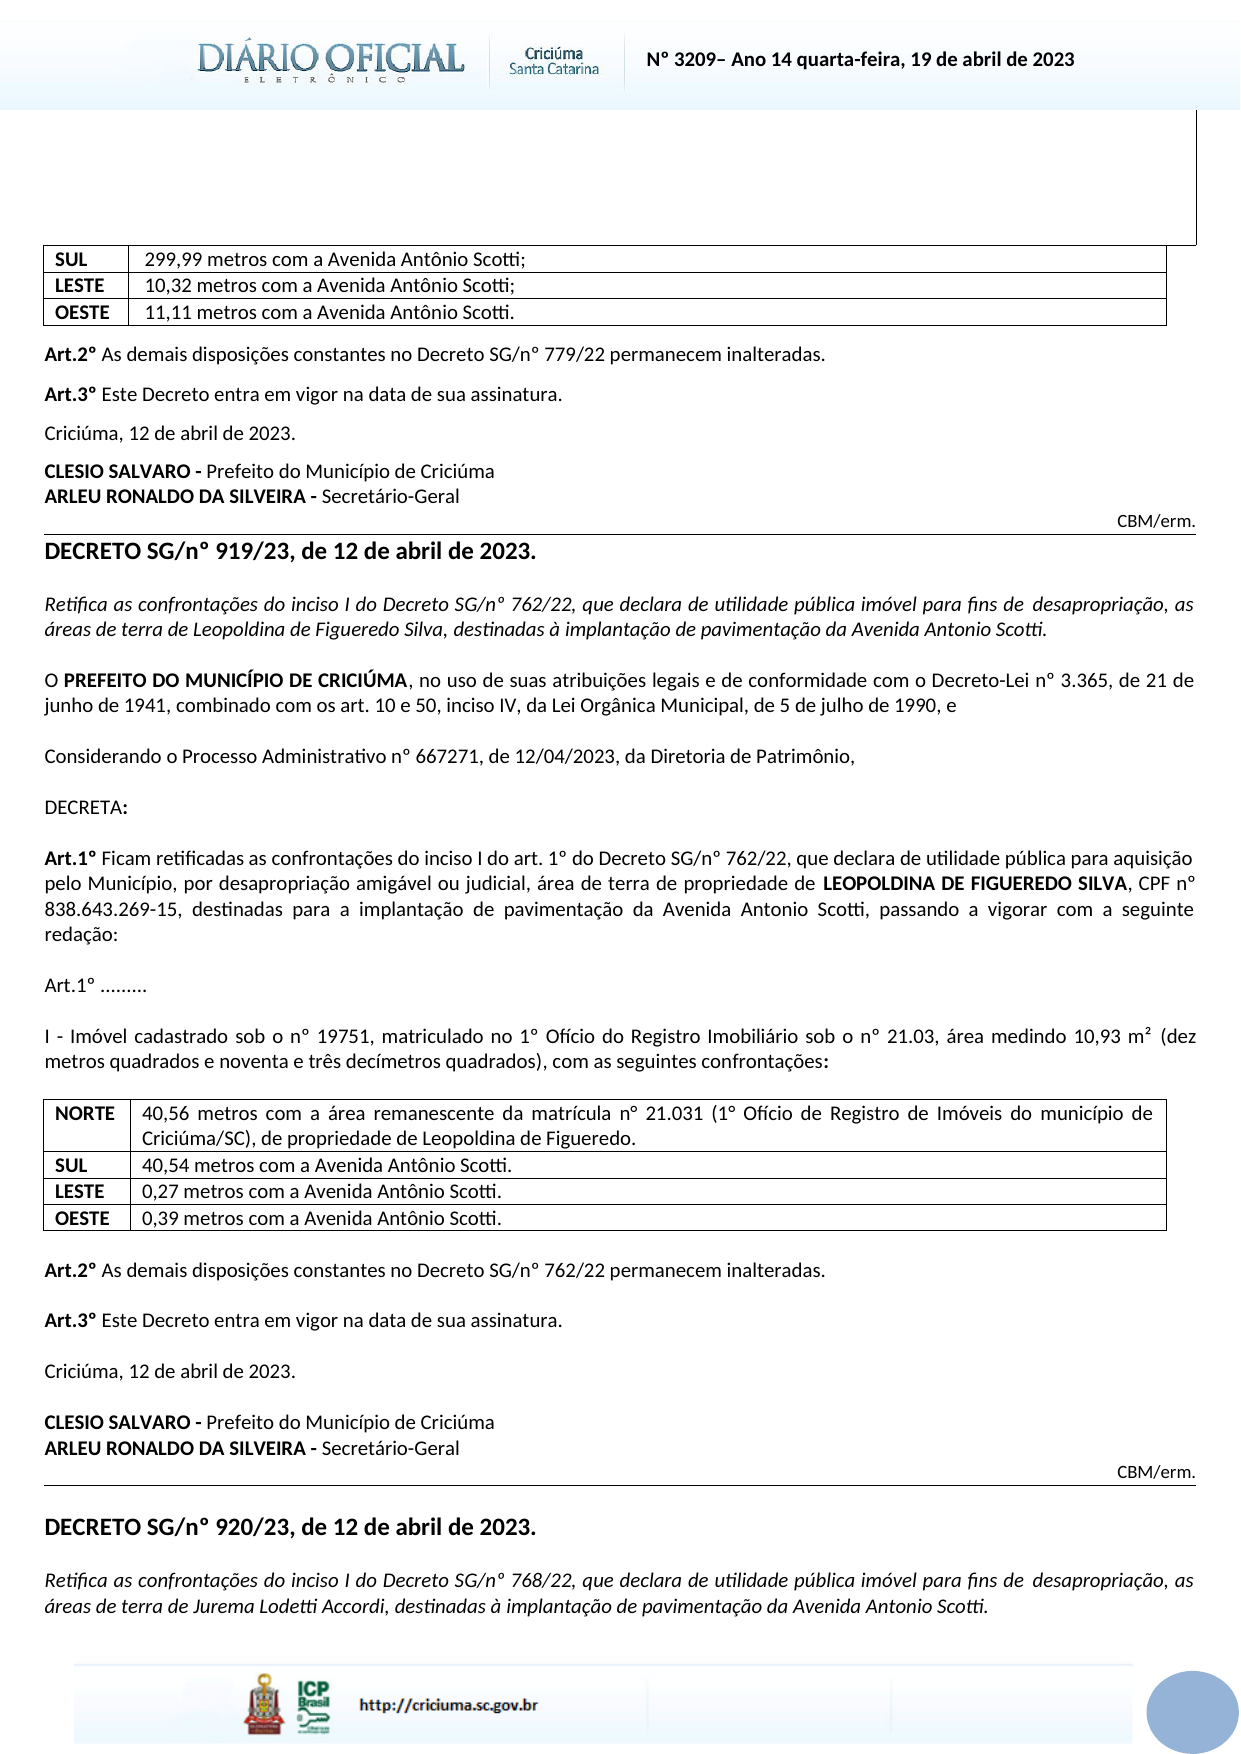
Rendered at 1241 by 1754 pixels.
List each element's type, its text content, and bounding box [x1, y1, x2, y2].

text Retifica as confrontações do inciso I do Decreto SG/nº 768/22, que declara de utilidade pública imóvel para fins de desapropriação, as áreas de terra de Jurema Lodetti Accordi, destinadas à implantação de pavimentação da Avenida Antonio Scotti. [44, 1567, 1196, 1618]
table_header NORTE [44, 1100, 130, 1151]
text DECRETA: [44, 794, 1196, 819]
text DECRETO SG/nº 919/23, de 12 de abril de 2023. [44, 535, 1196, 565]
text CLESIO SALVARO - Prefeito do Município de Criciúma [44, 458, 1240, 483]
table_cell 40,54 metros com a Avenida Antônio Scotti. [131, 1152, 1166, 1177]
text Retifica as confrontações do inciso I do Decreto SG/nº 762/22, que declara de utilidade pública imóvel para fins de desapropriação, as áreas de terra de Leopoldina de Figueredo Silva, destinadas à implantação de pavimentação da Avenida Antonio Scotti. [44, 591, 1196, 642]
text O PREFEITO DO MUNICÍPIO DE CRICIÚMA, no uso de suas atribuições legais e de conformidade com o Decreto-Lei nº 3.365, de 21 de junho de 1941, combinado com os art. 10 e 50, inciso IV, da Lei Orgânica Municipal, de 5 de julho de 1990, e [44, 667, 1196, 718]
table_cell SUL [44, 246, 128, 272]
table_cell SUL [44, 1152, 130, 1177]
table_header 40,56 metros com a área remanescente da matrícula n° 21.031 (1° Ofício de Registro de Imóveis do município de Criciúma/SC), de propriedade de Leopoldina de Figueredo. [131, 1100, 1166, 1151]
text Criciúma, 12 de abril de 2023. [44, 1358, 1196, 1384]
table_cell 11,11 metros com a Avenida Antônio Scotti. [129, 299, 1166, 324]
text CLESIO SALVARO - Prefeito do Município de Criciúma [44, 1409, 1196, 1435]
table_cell LESTE [44, 273, 128, 298]
text Art.1º Ficam retificadas as confrontações do inciso I do art. 1º do Decreto SG/nº 762/22, que declara de utilidade pública para aquisição pelo Município, por desapropriação amigável ou judicial, área de terra de propriedade de LEOPOLDINA DE FIGUEREDO SILVA, CPF nº 838.643.269-15, destinadas para a implantação de pavimentação da Avenida Antonio Scotti, passando a vigorar com a seguinte redação: [44, 845, 1196, 947]
table_cell 0,39 metros com a Avenida Antônio Scotti. [131, 1205, 1166, 1230]
text Art.3º Este Decreto entra em vigor na data de sua assinatura. [44, 1308, 1196, 1333]
table_cell OESTE [44, 299, 128, 324]
text Art.1º ......... [44, 972, 1196, 997]
table_cell 299,99 metros com a Avenida Antônio Scotti; [129, 246, 1166, 272]
table_cell 10,32 metros com a Avenida Antônio Scotti; [129, 273, 1166, 298]
text ARLEU RONALDO DA SILVEIRA - Secretário-Geral [44, 1435, 1196, 1460]
text Considerando o Processo Administrativo nº 667271, de 12/04/2023, da Diretoria de Patrimônio, [44, 743, 1196, 769]
text Art.2º As demais disposições constantes no Decreto SG/nº 762/22 permanecem inalteradas. [44, 1257, 1196, 1282]
text ARLEU RONALDO DA SILVEIRA - Secretário-Geral [44, 483, 1240, 509]
text Criciúma, 12 de abril de 2023. [44, 420, 1196, 445]
text Art.2º As demais disposições constantes no Decreto SG/nº 779/22 permanecem inalteradas. [44, 341, 1196, 366]
text CBM/erm. [44, 1460, 1196, 1485]
text I - Imóvel cadastrado sob o nº 19751, matriculado no 1º Ofício do Registro Imobiliário sob o nº 21.03, área medindo 10,93 m² (dez metros quadrados e noventa e três decímetros quadrados), com as seguintes confrontações: [44, 1023, 1196, 1074]
table_cell LESTE [44, 1179, 130, 1204]
table_cell OESTE [44, 1205, 130, 1230]
text CBM/erm. [44, 509, 1196, 534]
text DECRETO SG/nº 920/23, de 12 de abril de 2023. [44, 1512, 1196, 1542]
table_cell 0,27 metros com a Avenida Antônio Scotti. [131, 1179, 1166, 1204]
text Art.3º Este Decreto entra em vigor na data de sua assinatura. [44, 382, 1196, 407]
